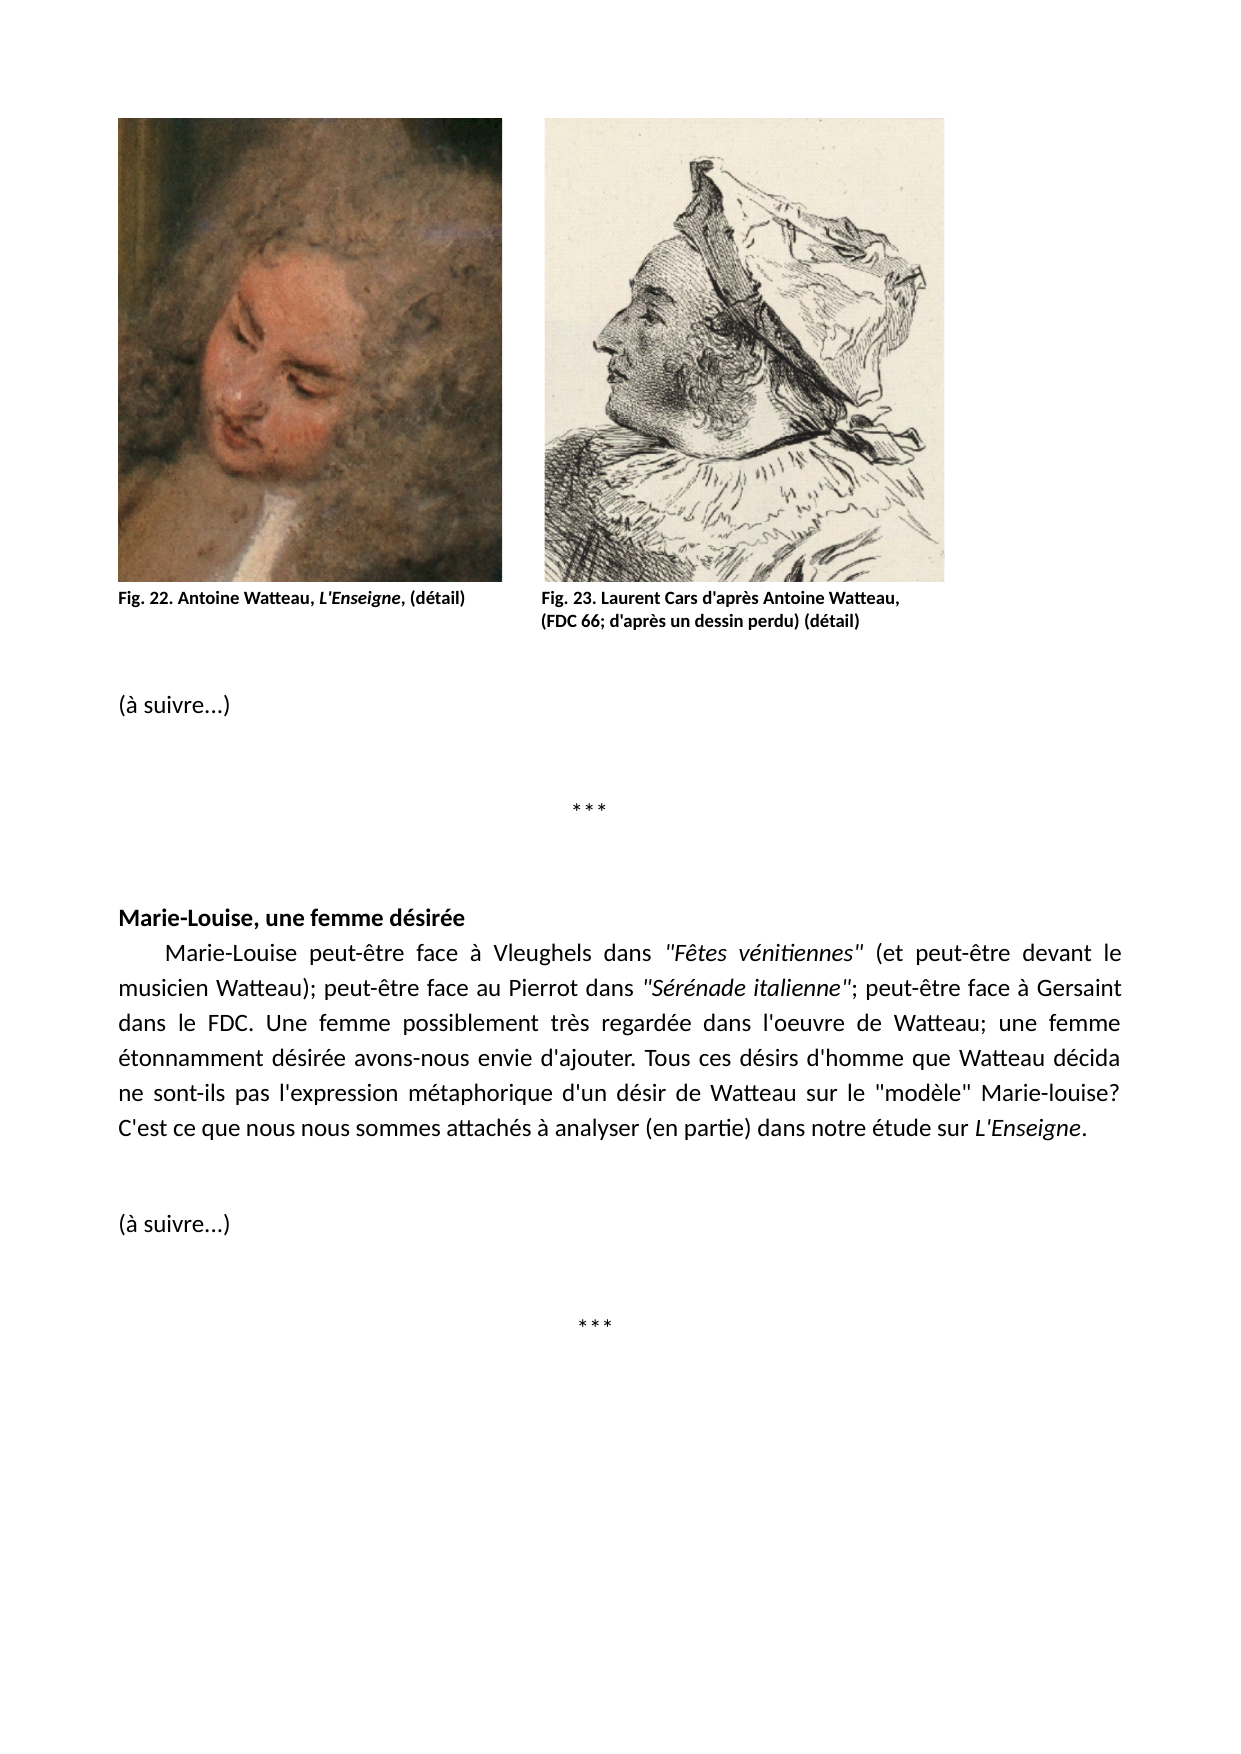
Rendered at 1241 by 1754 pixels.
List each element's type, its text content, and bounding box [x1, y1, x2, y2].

text *** [118, 797, 1122, 828]
text Fig. 22. Antoine Watteau, L'Enseigne, (détail) Fig. 23. Laurent Cars d'après Antoine Watteau, [118, 586, 1122, 609]
text *** [118, 1313, 1122, 1344]
text (FDC 66; d'après un dessin perdu) (détail) [118, 609, 1122, 632]
text (à suivre...) [118, 1208, 1122, 1239]
text (à suivre...) [118, 690, 1122, 720]
text Marie-Louise, une femme désirée [118, 902, 1122, 933]
text Marie-Louise peut-être face à Vleughels dans "Fêtes vénitiennes" (et peut-être devant le musicien Watteau); peut-être face au Pierrot dans "Sérénade italienne"; peut-être face à Gersaint dans le FDC. Une femme possiblement très regardée dans l'oeuvre de Watteau; une femme étonnamment désirée avons-nous envie d'ajouter. Tous ces désirs d'homme que Watteau décida ne sont-ils pas l'expression métaphorique d'un désir de Watteau sur le "modèle" Marie-louise? C'est ce que nous nous sommes attachés à analyser (en partie) dans notre étude sur L'Enseigne. [118, 937, 1122, 1143]
